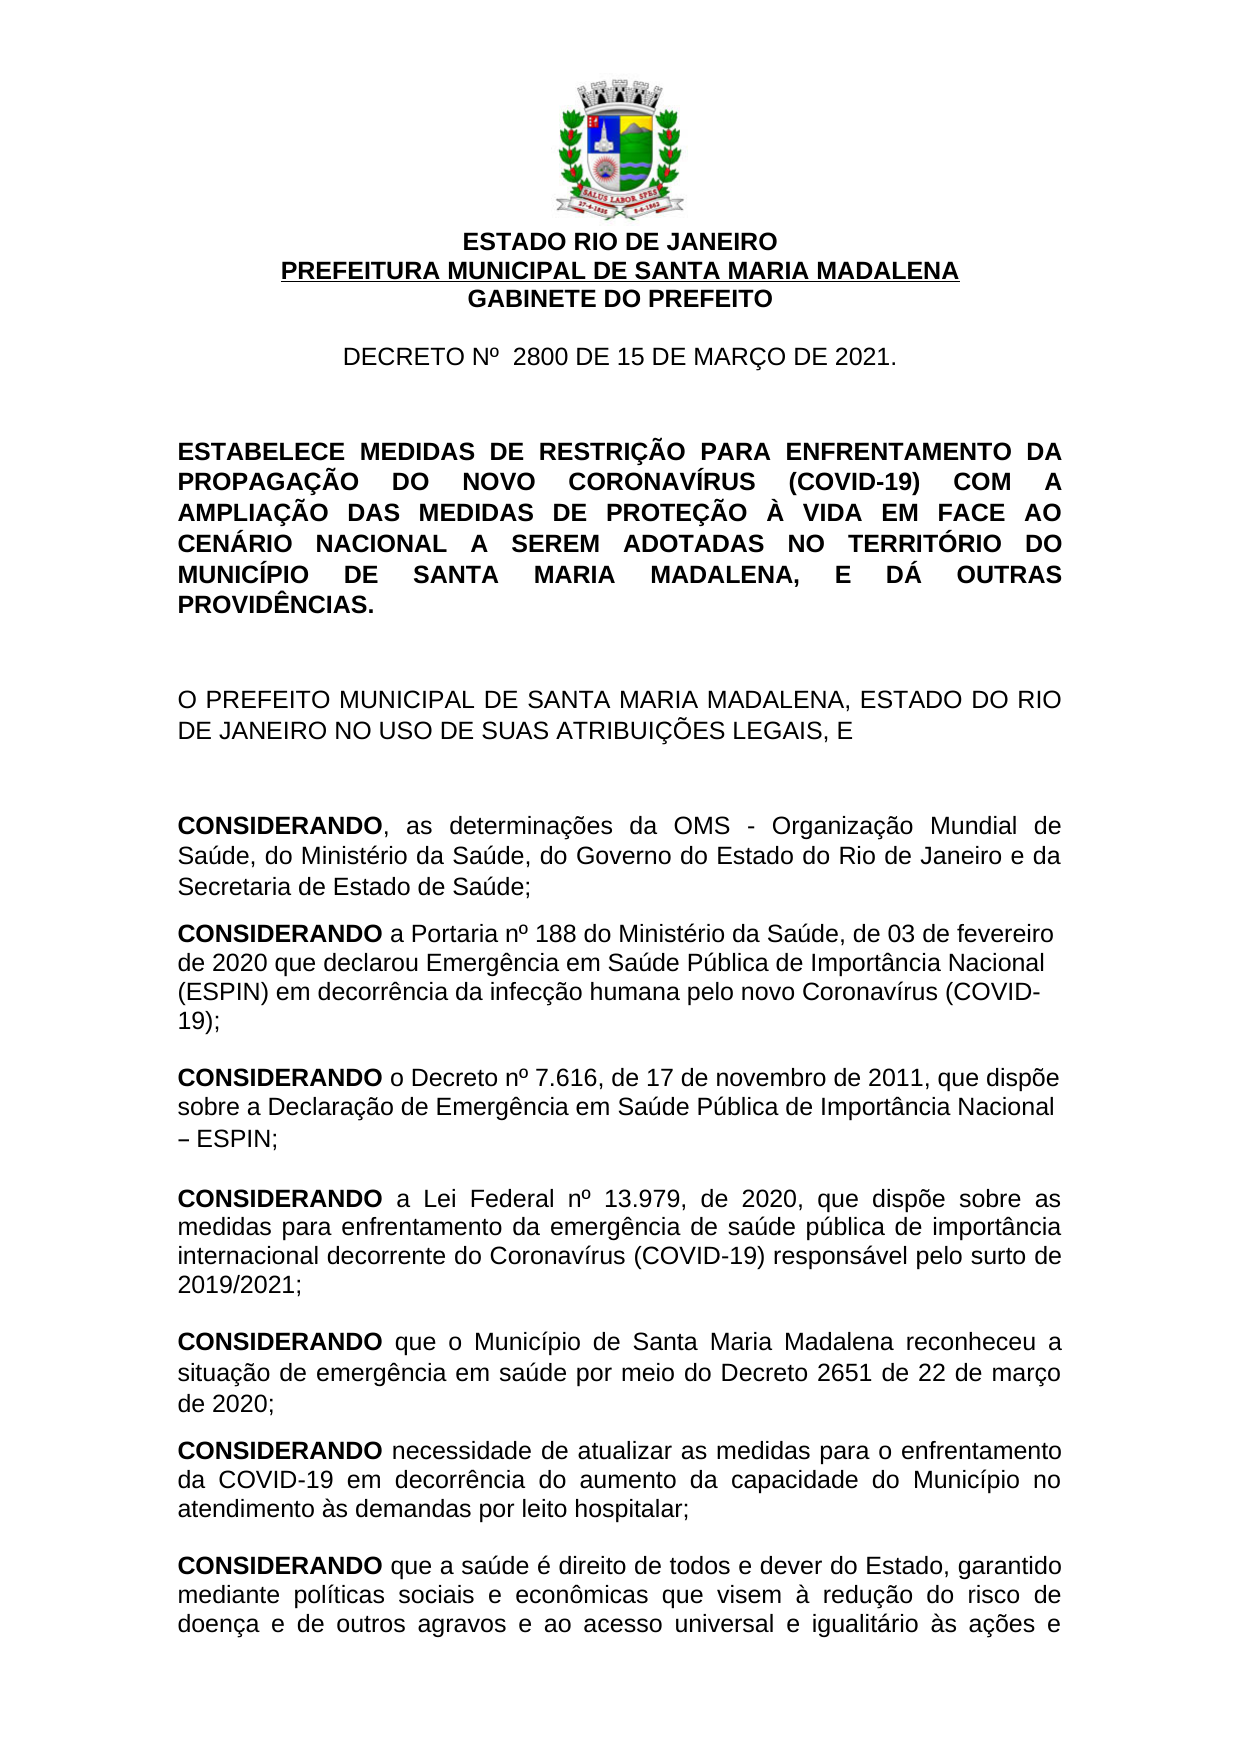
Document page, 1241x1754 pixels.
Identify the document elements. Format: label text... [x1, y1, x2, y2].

text – ESPIN; [177, 1121, 1063, 1155]
text O PREFEITO MUNICIPAL DE SANTA MARIA MADALENA, ESTADO DO RIO DE JANEIRO NO USO DE SUAS ATRIBUIÇÕES LEGAIS, E [177, 685, 1063, 744]
text sobre a Declaração de Emergência em Saúde Pública de Importância Nacional [177, 1092, 1063, 1121]
text CONSIDERANDO que a saúde é direito de todos e dever do Estado, garantido mediante políticas sociais e econômicas que visem à redução do risco de doença e de outros agravos e ao acesso universal e igualitário às ações e [177, 1551, 1063, 1637]
text CONSIDERANDO que o Município de Santa Maria Madalena reconheceu a situação de emergência em saúde por meio do Decreto 2651 de 22 de março de 2020; [177, 1327, 1063, 1417]
text CONSIDERANDO o Decreto nº 7.616, de 17 de novembro de 2011, que dispõe [177, 1063, 1063, 1092]
text ESTABELECE MEDIDAS DE RESTRIÇÃO PARA ENFRENTAMENTO DA PROPAGAÇÃO DO NOVO CORONAVÍRUS (COVID-19) COM A AMPLIAÇÃO DAS MEDIDAS DE PROTEÇÃO À VIDA EM FACE AO CENÁRIO NACIONAL A SEREM ADOTADAS NO TERRITÓRIO DO MUNICÍPIO DE SANTA MARIA MADALENA, E DÁ OUTRAS PROVIDÊNCIAS. [177, 437, 1063, 619]
text CONSIDERANDO, as determinações da OMS - Organização Mundial de Saúde, do Ministério da Saúde, do Governo do Estado do Rio de Janeiro e da Secretaria de Estado de Saúde; [177, 811, 1063, 901]
text CONSIDERANDO a Portaria nº 188 do Ministério da Saúde, de 03 de fevereiro de 2020 que declarou Emergência em Saúde Pública de Importância Nacional (ESPIN) em decorrência da infecção humana pelo novo Coronavírus (COVID-19); [177, 919, 1063, 1034]
text CONSIDERANDO a Lei Federal nº 13.979, de 2020, que dispõe sobre as medidas para enfrentamento da emergência de saúde pública de importância internacional decorrente do Coronavírus (COVID-19) responsável pelo surto de 2019/2021; [177, 1183, 1063, 1298]
text CONSIDERANDO necessidade de atualizar as medidas para o enfrentamento da COVID-19 em decorrência do aumento da capacidade do Município no atendimento às demandas por leito hospitalar; [177, 1436, 1063, 1522]
text DECRETO Nº 2800 DE 15 DE MARÇO DE 2021. [177, 342, 1063, 371]
